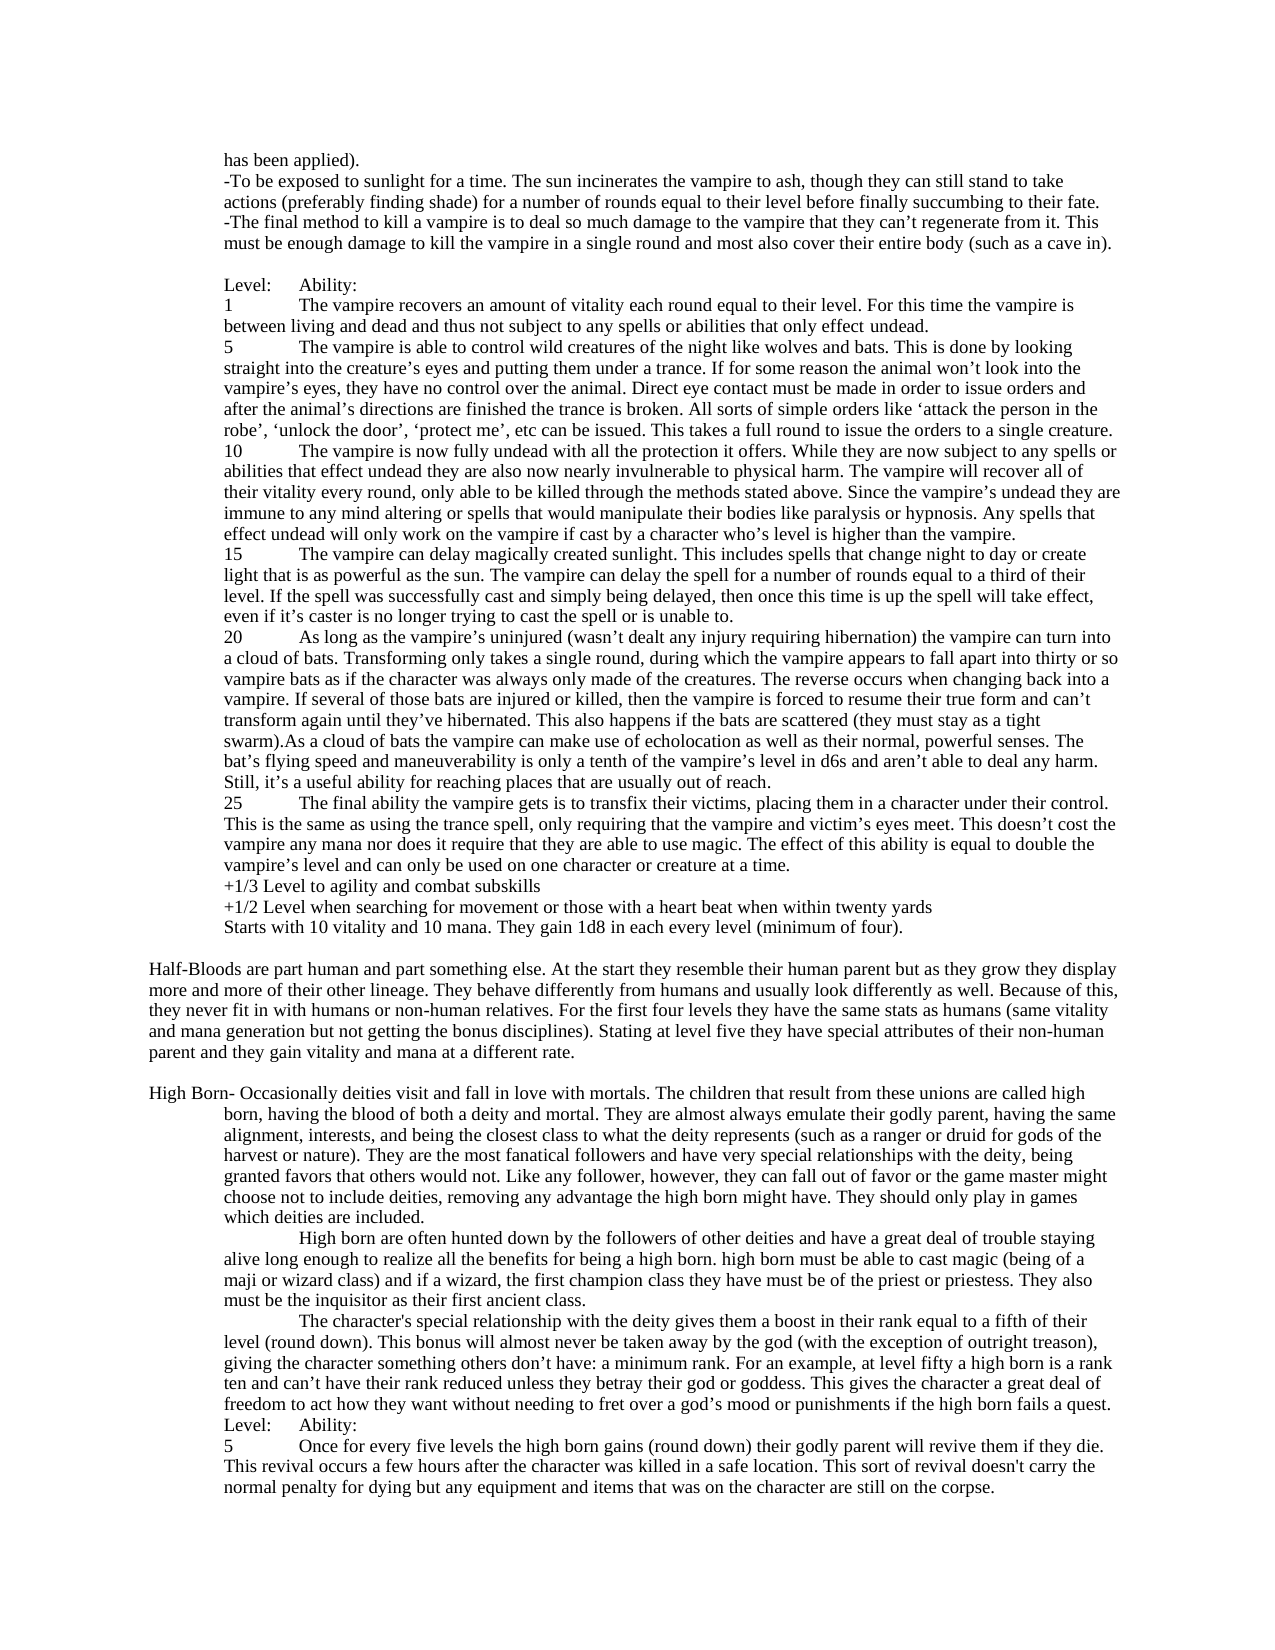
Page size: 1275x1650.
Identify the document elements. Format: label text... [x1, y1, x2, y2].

text Starts with 10 vitality and 10 mana. They gain 1d8 in each every level (minimum of four). [148, 917, 1122, 938]
text Half-Bloods are part human and part something else. At the start they resemble their human parent but as they grow they display more and more of their other lineage. They behave differently from humans and usually look differently as well. Because of this, they never fit in with humans or non-human relatives. For the first four levels they have the same stats as humans (same vitality and mana generation but not getting the bonus disciplines). Stating at level five they have special attributes of their non-human parent and they gain vitality and mana at a different rate. [148, 958, 1122, 1062]
text +1/3 Level to agility and combat subskills [148, 876, 1122, 896]
text High born are often hunted down by the followers of other deities and have a great deal of trouble staying alive long enough to realize all the benefits for being a high born. high born must be able to cast magic (being of a maji or wizard class) and if a wizard, the first champion class they have must be of the priest or priestess. They also must be the inquisitor as their first ancient class. [148, 1228, 1122, 1311]
text 20 As long as the vampire’s uninjured (wasn’t dealt any injury requiring hibernation) the vampire can turn into a cloud of bats. Transforming only takes a single round, during which the vampire appears to fall apart into thirty or so vampire bats as if the character was always only made of the creatures. The reverse occurs when changing back into a vampire. If several of those bats are injured or killed, then the vampire is forced to resume their true form and can’t transform again until they’ve hibernated. This also happens if the bats are scattered (they must stay as a tight swarm).As a cloud of bats the vampire can make use of echolocation as well as their normal, powerful senses. The bat’s flying speed and maneuverability is only a tenth of the vampire’s level in d6s and aren’t able to deal any harm. Still, it’s a useful ability for reaching places that are usually out of reach. [148, 627, 1122, 793]
text Level: Ability: [148, 1414, 1122, 1435]
text -The final method to kill a vampire is to deal so much damage to the vampire that they can’t regenerate from it. This must be enough damage to kill the vampire in a single round and most also cover their entire body (such as a cave in). [148, 212, 1122, 254]
text 10 The vampire is now fully undead with all the protection it offers. While they are now subject to any spells or abilities that effect undead they are also now nearly invulnerable to physical harm. The vampire will recover all of their vitality every round, only able to be killed through the methods stated above. Since the vampire’s undead they are immune to any mind altering or spells that would manipulate their bodies like paralysis or hypnosis. Any spells that effect undead will only work on the vampire if cast by a character who’s level is higher than the vampire. [148, 440, 1122, 544]
text 1 The vampire recovers an amount of vitality each round equal to their level. For this time the vampire is between living and dead and thus not subject to any spells or abilities that only effect undead. [148, 295, 1122, 337]
text 5 Once for every five levels the high born gains (round down) their godly parent will revive them if they die. This revival occurs a few hours after the character was killed in a safe location. This sort of revival doesn't carry the normal penalty for dying but any equipment and items that was on the character are still on the corpse. [148, 1435, 1122, 1497]
text 15 The vampire can delay magically created sunlight. This includes spells that change night to day or create light that is as powerful as the sun. The vampire can delay the spell for a number of rounds equal to a third of their level. If the spell was successfully cast and simply being delayed, then once this time is up the spell will take effect, even if it’s caster is no longer trying to cast the spell or is unable to. [148, 544, 1122, 627]
text 25 The final ability the vampire gets is to transfix their victims, placing them in a character under their control. This is the same as using the trance spell, only requiring that the vampire and victim’s eyes meet. This doesn’t cost the vampire any mana nor does it require that they are able to use magic. The effect of this ability is equal to double the vampire’s level and can only be used on one character or creature at a time. [148, 793, 1122, 876]
text The character's special relationship with the deity gives them a boost in their rank equal to a fifth of their level (round down). This bonus will almost never be taken away by the god (with the exception of outright treason), giving the character something others don’t have: a minimum rank. For an example, at level fifty a high born is a rank ten and can’t have their rank reduced unless they betray their god or goddess. This gives the character a great deal of freedom to act how they want without needing to fret over a god’s mood or punishments if the high born fails a quest. [148, 1311, 1122, 1414]
text -To be exposed to sunlight for a time. The sun incinerates the vampire to ash, though they can still stand to take actions (preferably finding shade) for a number of rounds equal to their level before finally succumbing to their fate. [148, 171, 1122, 212]
text +1/2 Level when searching for movement or those with a heart beat when within twenty yards [148, 896, 1122, 917]
text Level: Ability: [148, 274, 1122, 295]
text 5 The vampire is able to control wild creatures of the night like wolves and bats. This is done by looking straight into the creature’s eyes and putting them under a trance. If for some reason the animal won’t look into the vampire’s eyes, they have no control over the animal. Direct eye contact must be made in order to issue orders and after the animal’s directions are finished the trance is broken. All sorts of simple orders like ‘attack the person in the robe’, ‘unlock the door’, ‘protect me’, etc can be issued. This takes a full round to issue the orders to a single creature. [148, 337, 1122, 440]
text has been applied). [148, 150, 1122, 171]
text High Born- Occasionally deities visit and fall in love with mortals. The children that result from these unions are called high born, having the blood of both a deity and mortal. They are almost always emulate their godly parent, having the same alignment, interests, and being the closest class to what the deity represents (such as a ranger or druid for gods of the harvest or nature). They are the most fanatical followers and have very special relationships with the deity, being granted favors that others would not. Like any follower, however, they can fall out of favor or the game master might choose not to include deities, removing any advantage the high born might have. They should only play in games which deities are included. [148, 1083, 1122, 1228]
